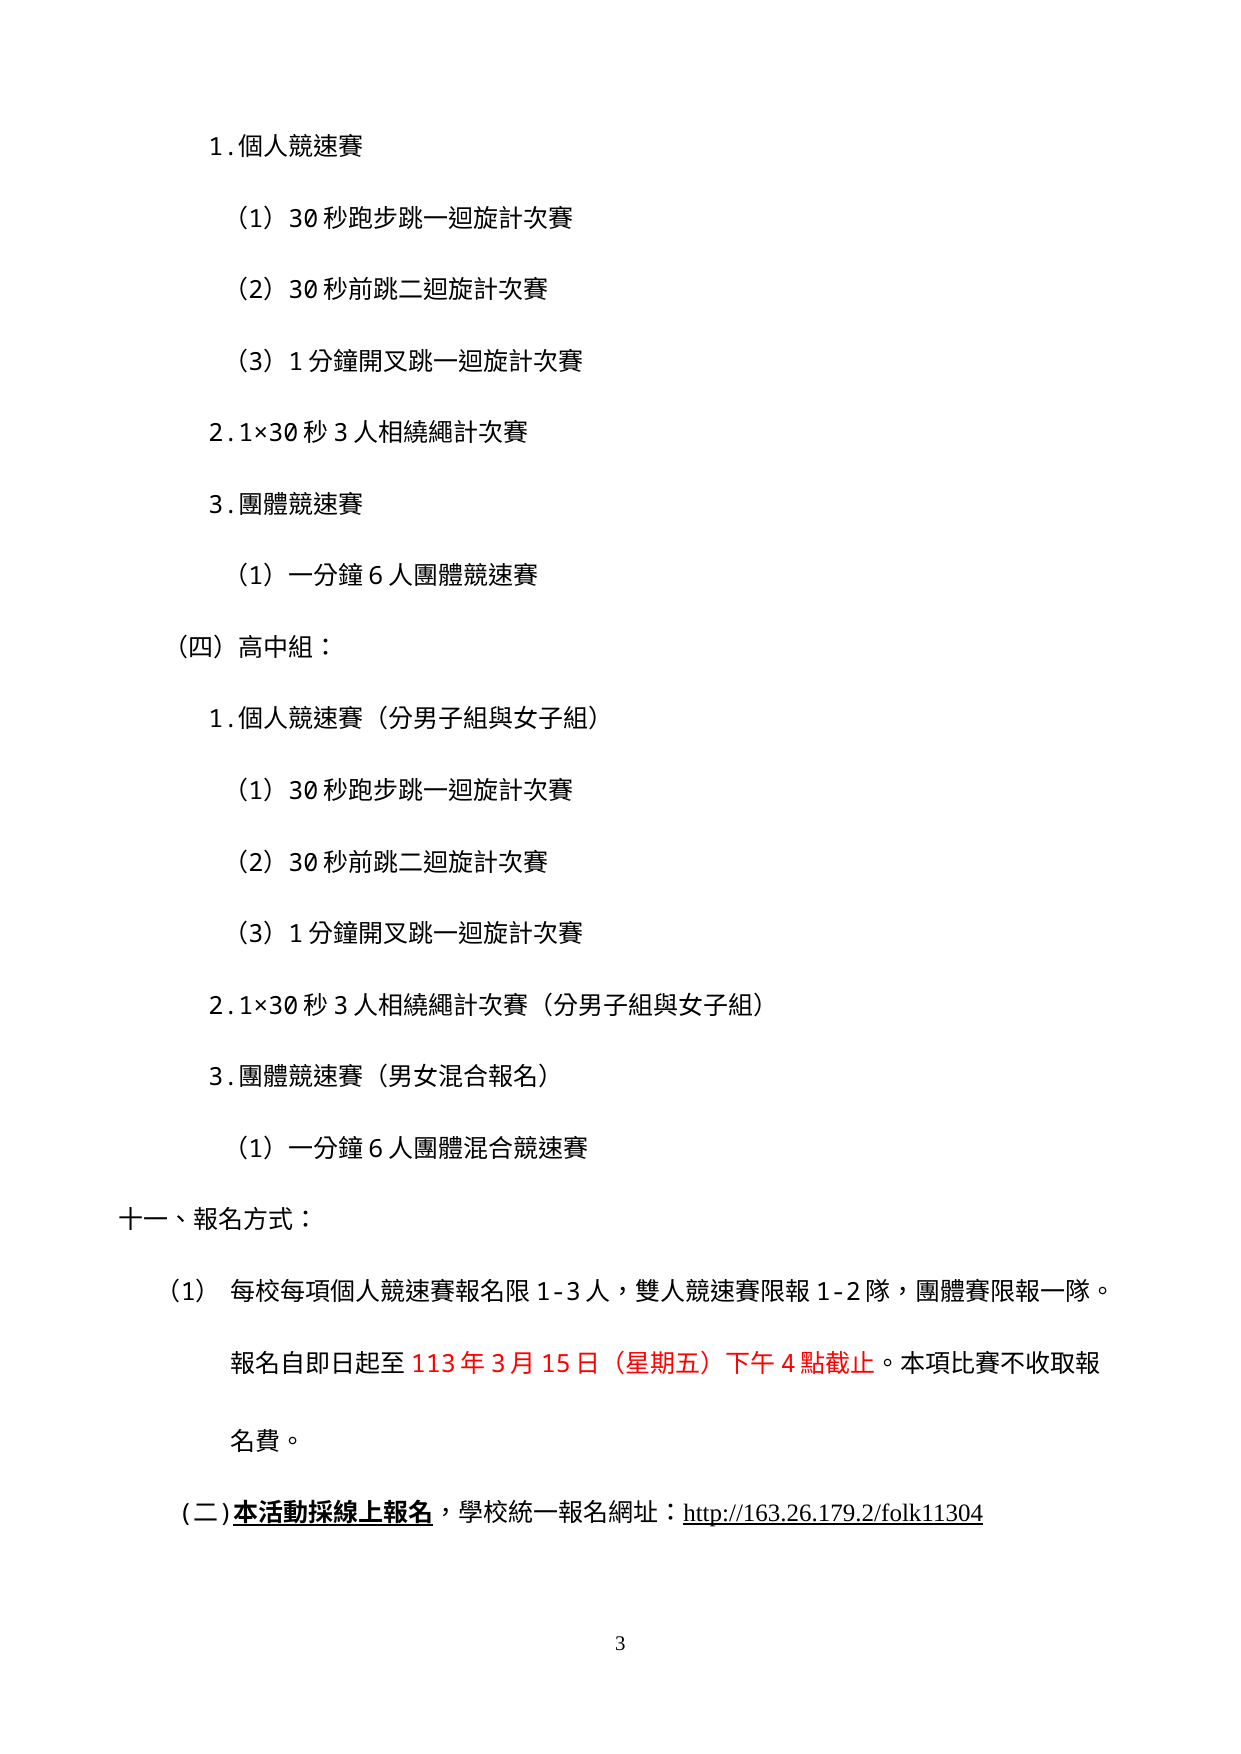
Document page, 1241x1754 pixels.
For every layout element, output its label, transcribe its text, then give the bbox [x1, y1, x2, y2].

text （2）30秒前跳二迴旋計次賽 [118, 246, 1122, 308]
text 2.1×30秒3人相繞繩計次賽（分男子組與女子組） [118, 962, 1122, 1024]
text （1）一分鐘6人團體混合競速賽 [118, 1105, 1122, 1167]
text (二)本活動採線上報名，學校統一報名網址：http://163.26.179.2/folk11304 [118, 1469, 1122, 1532]
text 十一、報名方式： [118, 1176, 1122, 1239]
text （四）高中組： [118, 604, 1122, 666]
text （3）1分鐘開叉跳一迴旋計次賽 [118, 890, 1122, 953]
text （1）30秒跑步跳一迴旋計次賽 [118, 174, 1122, 237]
text （1）一分鐘6人團體競速賽 [118, 532, 1122, 595]
text （1）30秒跑步跳一迴旋計次賽 [118, 747, 1122, 809]
text 3.團體競速賽（男女混合報名） [118, 1033, 1122, 1096]
text 報名自即日起至113年3月15日（星期五）下午4點截止。本項比賽不收取報名費。 [231, 1319, 1122, 1460]
text 1.個人競速賽 [118, 103, 1122, 165]
list 每校每項個人競速賽報名限1-3人，雙人競速賽限報1-2隊，團體賽限報一隊。 [156, 1248, 1122, 1310]
text 1.個人競速賽（分男子組與女子組） [118, 675, 1122, 738]
text （3）1分鐘開叉跳一迴旋計次賽 [118, 318, 1122, 380]
text 2.1×30秒3人相繞繩計次賽 [118, 389, 1122, 452]
text 3.團體競速賽 [118, 461, 1122, 523]
text （2）30秒前跳二迴旋計次賽 [118, 818, 1122, 881]
